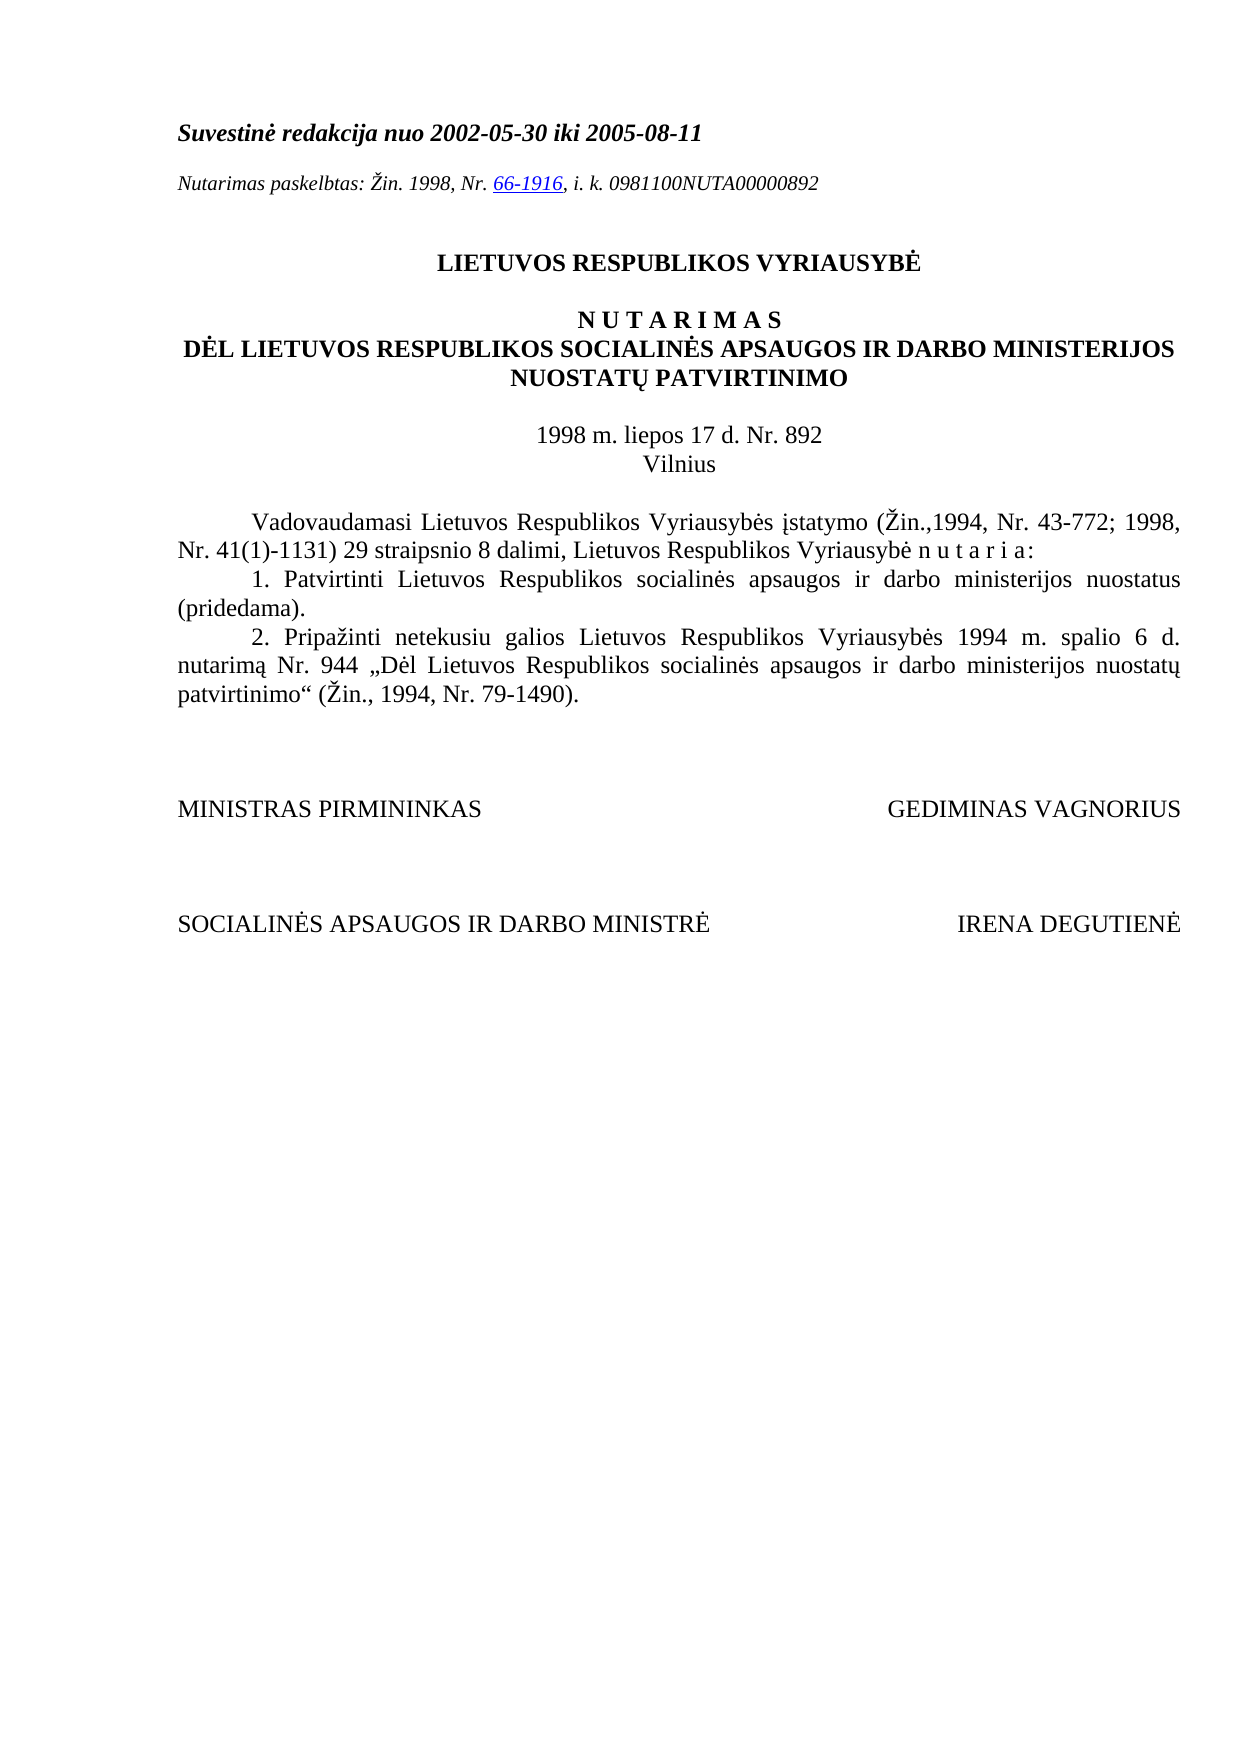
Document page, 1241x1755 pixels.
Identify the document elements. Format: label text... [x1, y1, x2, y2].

text N U T A R I M A S [177, 305, 1181, 334]
text Nutarimas paskelbtas: Žin. 1998, Nr. 66-1916, i. k. 0981100NUTA00000892 [177, 171, 1181, 195]
text 1. Patvirtinti Lietuvos Respublikos socialinės apsaugos ir darbo ministerijos nuostatus (pridedama). [177, 564, 1181, 622]
text Socialinės apsaugos ir darbo ministrė Irena Degutienė [177, 909, 1181, 938]
text Vilnius [177, 449, 1181, 478]
text Vadovaudamasi Lietuvos Respublikos Vyriausybės įstatymo (Žin.,1994, Nr. 43-772; 1998, Nr. 41(1)-1131) 29 straipsnio 8 dalimi, Lietuvos Respublikos Vyriausybė nutaria: [177, 507, 1181, 564]
text 1998 m. liepos 17 d. Nr. 892 [177, 420, 1181, 449]
text Ministras Pirmininkas Gediminas Vagnorius [177, 794, 1181, 823]
text 2. Pripažinti netekusiu galios Lietuvos Respublikos Vyriausybės 1994 m. spalio 6 d. nutarimą Nr. 944 „Dėl Lietuvos Respublikos socialinės apsaugos ir darbo ministerijos nuostatų patvirtinimo“ (Žin., 1994, Nr. 79-1490). [177, 622, 1181, 708]
text LIETUVOS RESPUBLIKOS VYRIAUSYBĖ [177, 248, 1181, 277]
text DĖL LIETUVOS RESPUBLIKOS SOCIALINĖS APSAUGOS IR DARBO MINISTERIJOS NUOSTATŲ PATVIRTINIMO [177, 334, 1181, 392]
text Suvestinė redakcija nuo 2002-05-30 iki 2005-08-11 [177, 118, 1181, 147]
